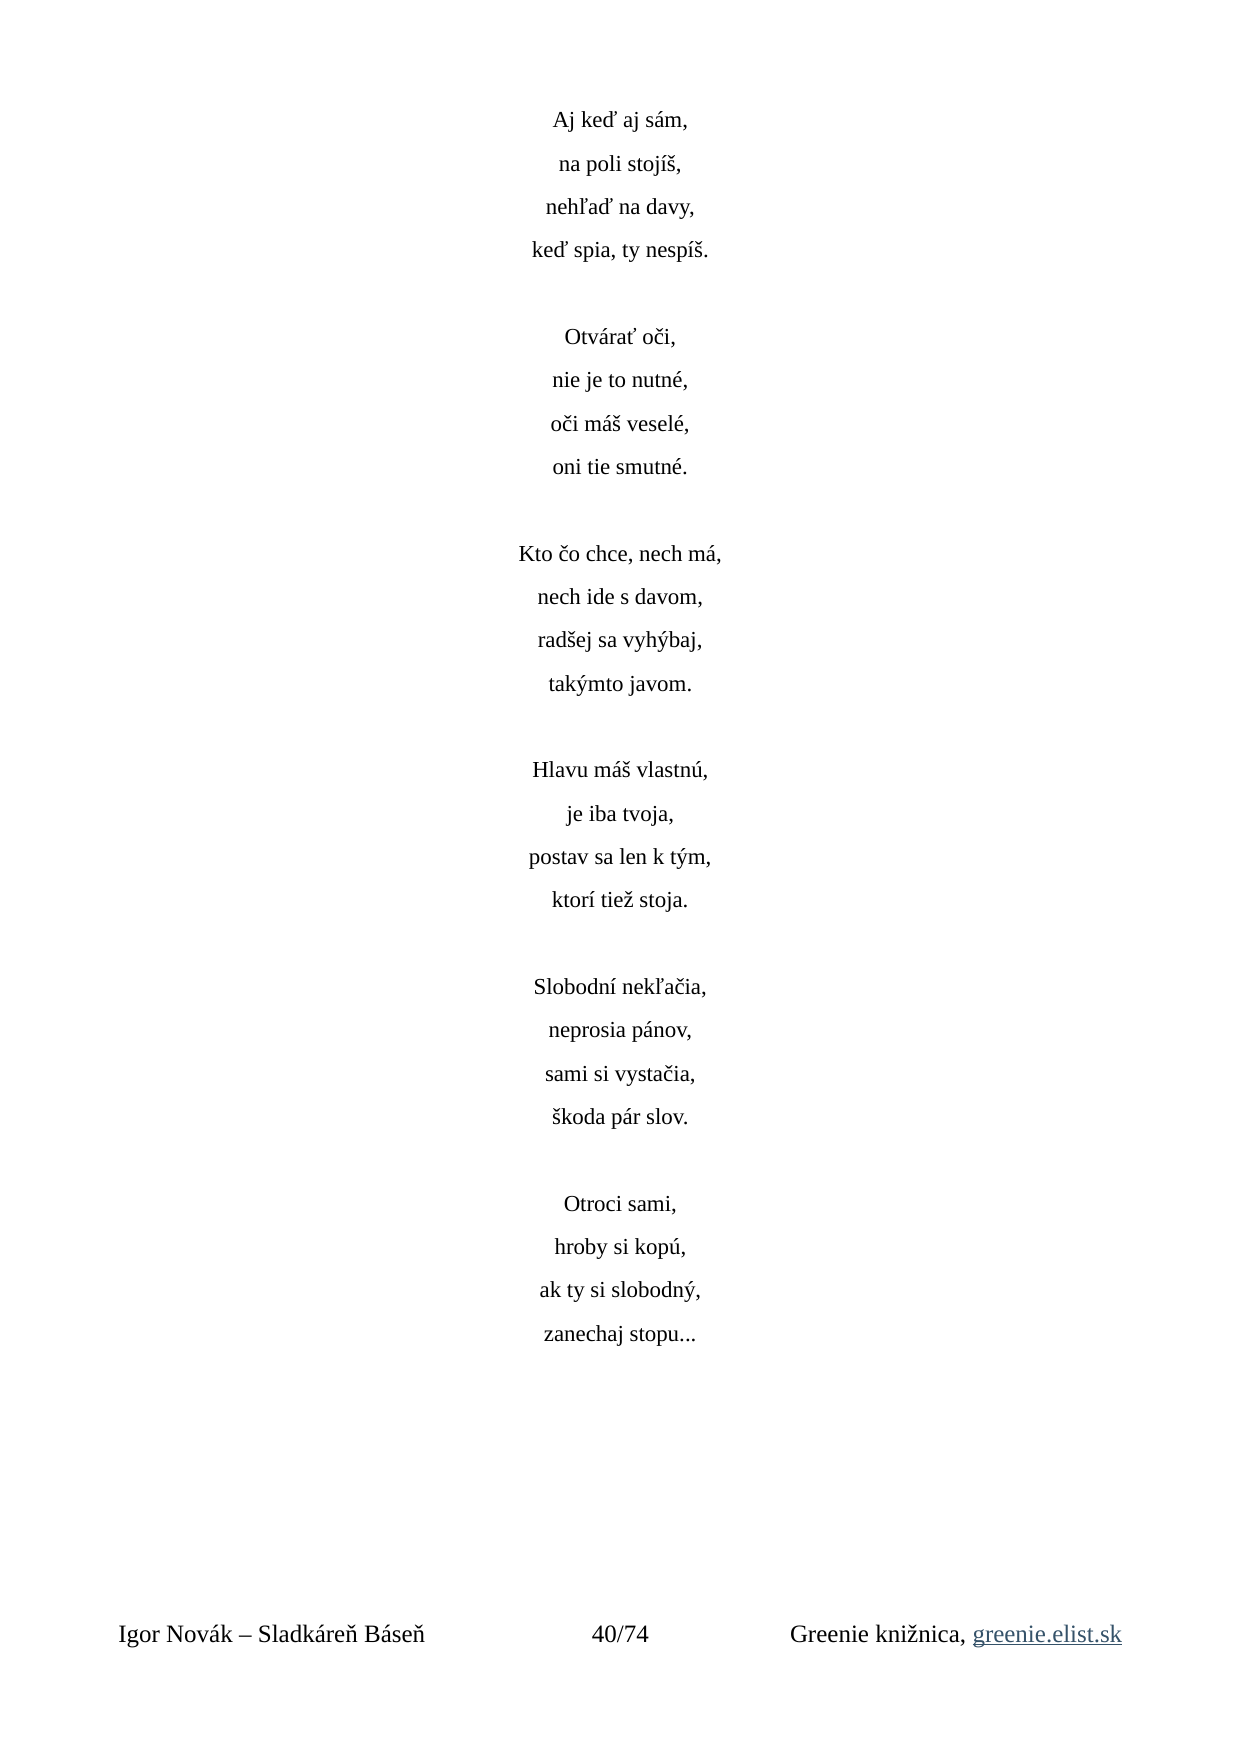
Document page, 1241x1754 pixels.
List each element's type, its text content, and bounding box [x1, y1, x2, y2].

text nech ide s davom, [106, 583, 1134, 609]
text zanechaj stopu... [106, 1319, 1134, 1346]
text Slobodní nekľačia, [106, 973, 1134, 999]
text nie je to nutné, [106, 366, 1134, 393]
text nehľaď na davy, [106, 193, 1134, 219]
text oni tie smutné. [106, 453, 1134, 479]
text radšej sa vyhýbaj, [106, 626, 1134, 653]
text Hlavu máš vlastnú, [106, 756, 1134, 783]
text neprosia pánov, [106, 1016, 1134, 1043]
text keď spia, ty nespíš. [106, 236, 1134, 263]
text je iba tvoja, [106, 799, 1134, 826]
text ak ty si slobodný, [106, 1276, 1134, 1303]
text Aj keď aj sám, [106, 106, 1134, 133]
text takýmto javom. [106, 669, 1134, 696]
text oči máš veselé, [106, 409, 1134, 436]
text hroby si kopú, [106, 1233, 1134, 1259]
text škoda pár slov. [106, 1103, 1134, 1129]
text ktorí tiež stoja. [106, 886, 1134, 913]
text Otvárať oči, [106, 323, 1134, 349]
text sami si vystačia, [106, 1059, 1134, 1086]
text Otroci sami, [106, 1189, 1134, 1216]
text postav sa len k tým, [106, 843, 1134, 869]
text Kto čo chce, nech má, [106, 539, 1134, 566]
text na poli stojíš, [106, 149, 1134, 176]
